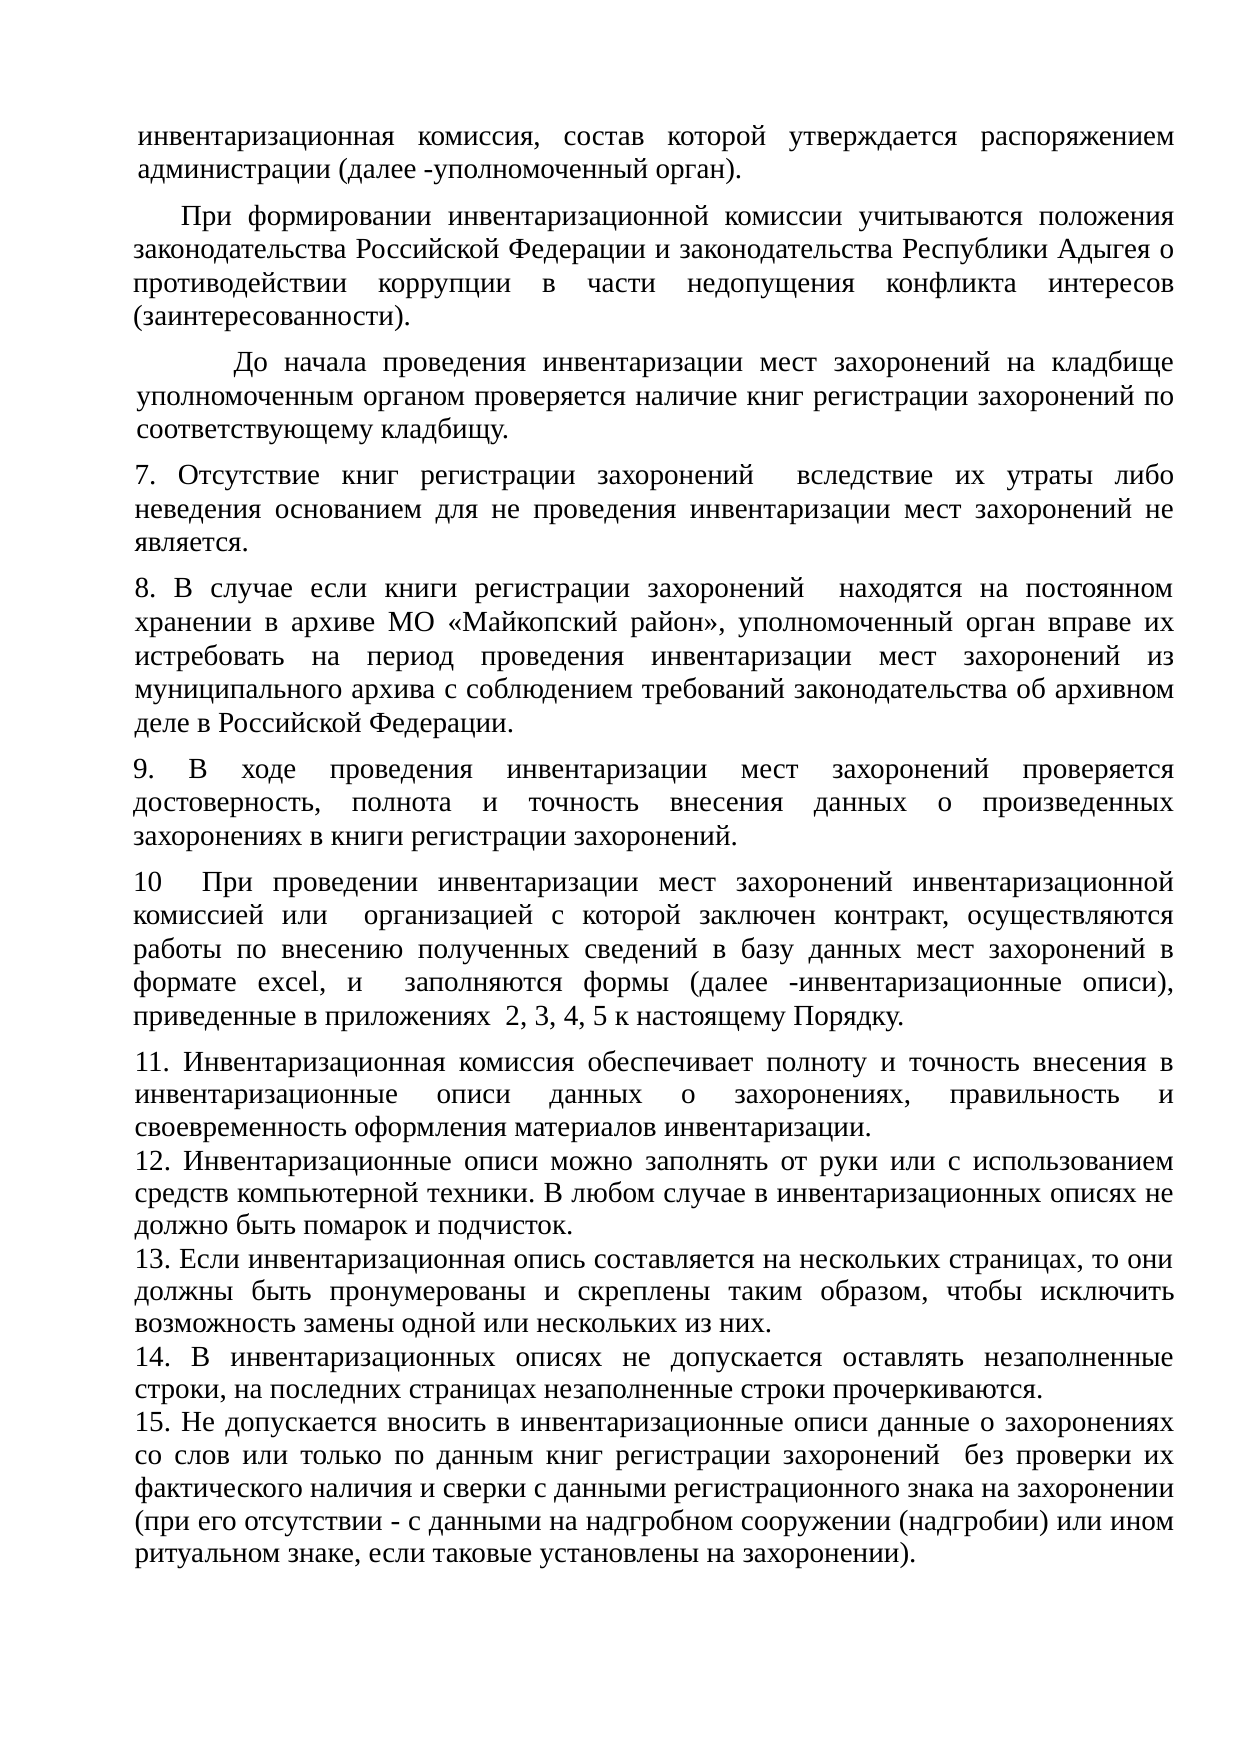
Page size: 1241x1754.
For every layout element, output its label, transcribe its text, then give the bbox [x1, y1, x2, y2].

text 11. Инвентаризационная комиссия обеспечивает полноту и точность внесения в инвентаризационные описи данных о захоронениях, правильность и своевременность оформления материалов инвентаризации. [134, 1046, 1175, 1142]
text При формировании инвентаризационной комиссии учитываются положения законодательства Российской Федерации и законодательства Республики Адыгея о противодействии коррупции в части недопущения конфликта интересов (заинтересованности). [133, 198, 1175, 332]
text До начала проведения инвентаризации мест захоронений на кладбище уполномоченным органом проверяется наличие книг регистрации захоронений по соответствующему кладбищу. [136, 344, 1175, 445]
text 13. Если инвентаризационная опись составляется на нескольких страницах, то они должны быть пронумерованы и скреплены таким образом, чтобы исключить возможность замены одной или нескольких из них. [134, 1242, 1175, 1339]
text инвентаризационная комиссия, состав которой утверждается распоряжением администрации (далее -уполномоченный орган). [134, 118, 1175, 185]
text 9. В ходе проведения инвентаризации мест захоронений проверяется достоверность, полнота и точность внесения данных о произведенных захоронениях в книги регистрации захоронений. [133, 751, 1175, 851]
text 15. Не допускается вносить в инвентаризационные описи данные о захоронениях со слов или только по данным книг регистрации захоронений без проверки их фактического наличия и сверки с данными регистрационного знака на захоронении (при его отсутствии - с данными на надгробном сооружении (надгробии) или ином ритуальном знаке, если таковые установлены на захоронении). [134, 1406, 1175, 1569]
text 10 При проведении инвентаризации мест захоронений инвентаризационной комиссией или организацией с которой заключен контракт, осуществляются работы по внесению полученных сведений в базу данных мест захоронений в формате excel, и заполняются формы (далее -инвентаризационные описи), приведенные в приложениях 2, 3, 4, 5 к настоящему Порядку. [133, 864, 1175, 1032]
text 12. Инвентаризационные описи можно заполнять от руки или с использованием средств компьютерной техники. В любом случае в инвентаризационных описях не должно быть помарок и подчисток. [134, 1144, 1175, 1241]
text 8. В случае если книги регистрации захоронений находятся на постоянном хранении в архиве МО «Майкопский район», уполномоченный орган вправе их истребовать на период проведения инвентаризации мест захоронений из муниципального архива с соблюдением требований законодательства об архивном деле в Российской Федерации. [134, 571, 1175, 738]
text 14. В инвентаризационных описях не допускается оставлять незаполненные строки, на последних страницах незаполненные строки прочеркиваются. [134, 1341, 1175, 1404]
text 7. Отсутствие книг регистрации захоронений вследствие их утраты либо неведения основанием для не проведения инвентаризации мест захоронений не является. [134, 457, 1175, 558]
